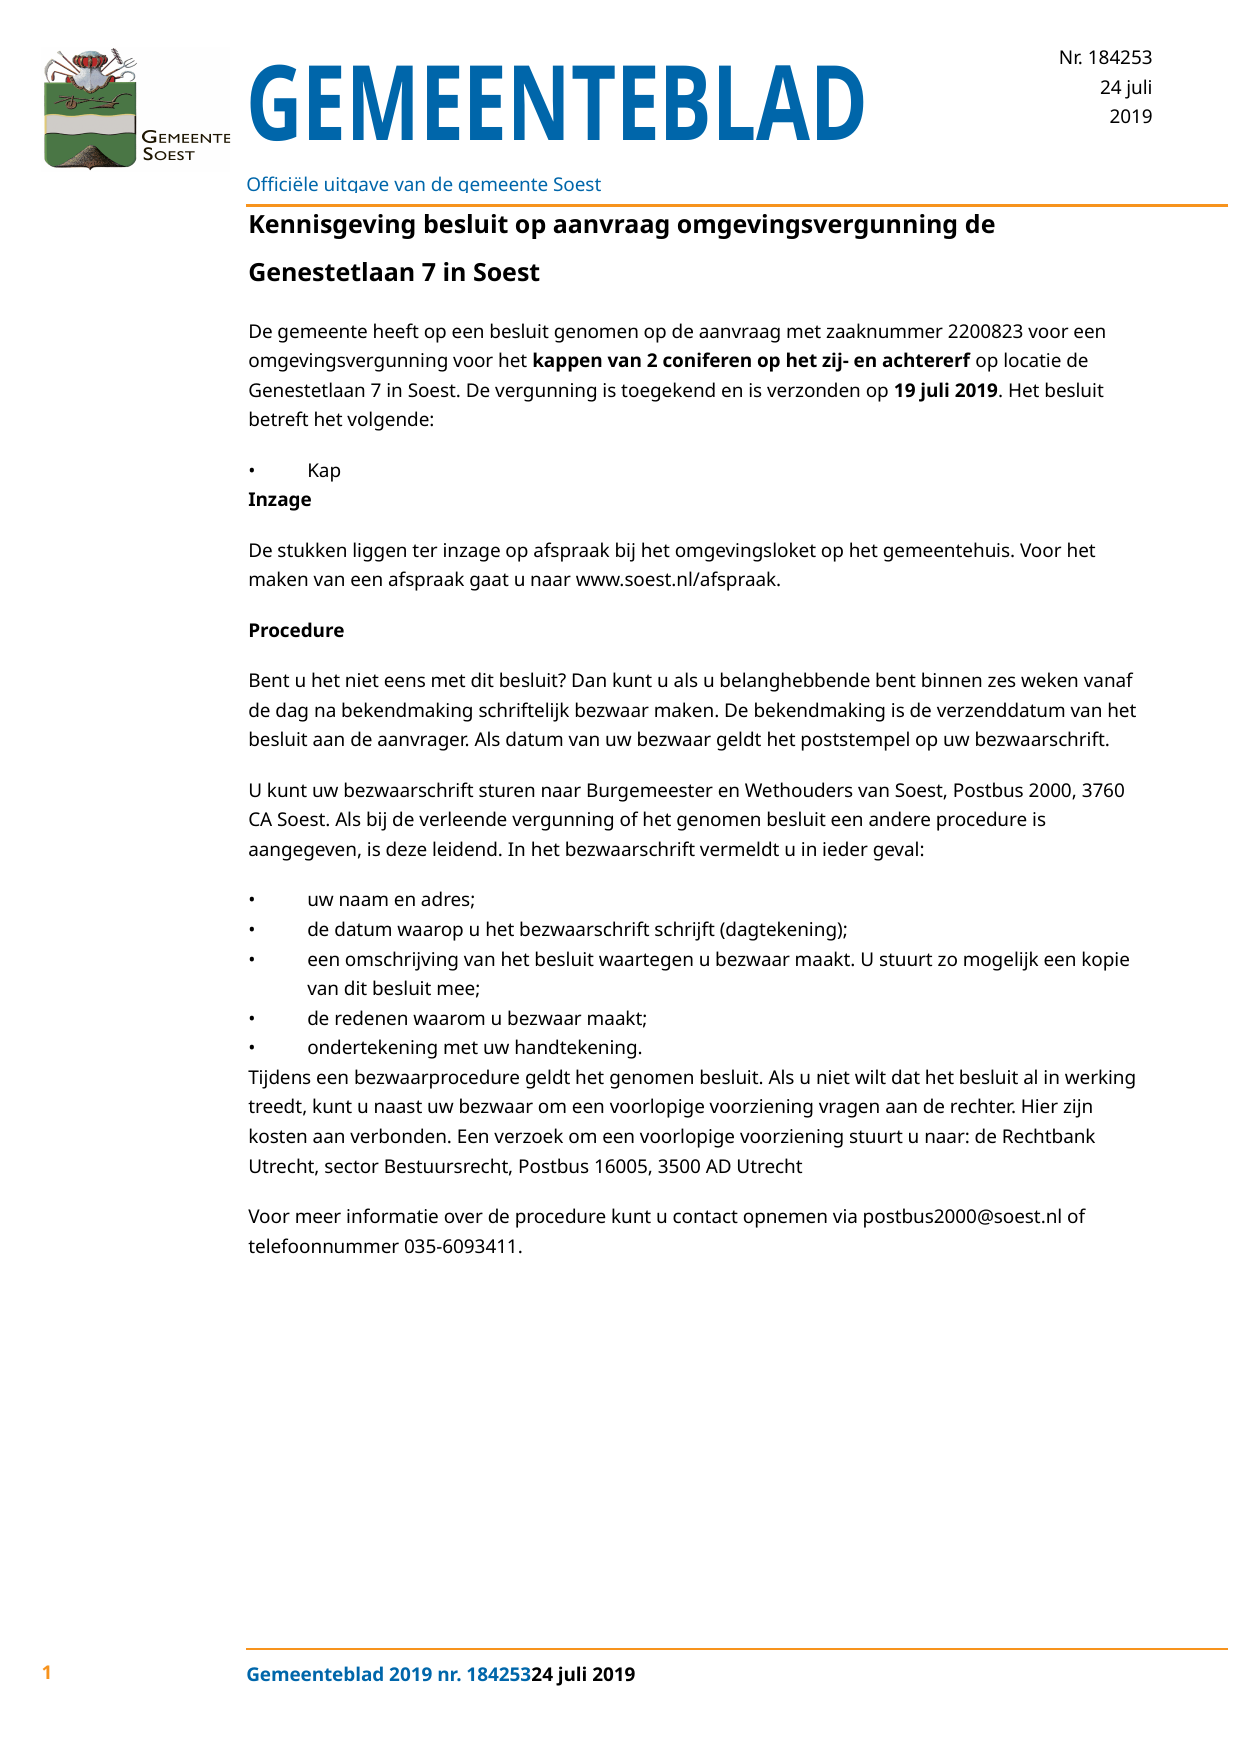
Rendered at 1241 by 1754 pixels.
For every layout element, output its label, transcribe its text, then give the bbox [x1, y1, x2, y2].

text De gemeente heeft op een besluit genomen op de aanvraag met zaaknummer 2200823 voor een omgevingsvergunning voor het kappen van 2 coniferen op het zij- en achtererf op locatie de Genestetlaan 7 in Soest. De vergunning is toegekend en is verzonden op 19 juli 2019. Het besluit betreft het volgende: [248, 318, 1152, 432]
text Kennisgeving besluit op aanvraag omgevingsvergunning de Genestetlaan 7 in Soest [248, 207, 1152, 288]
picture [41, 47, 231, 172]
list Kap [248, 457, 1152, 483]
text U kunt uw bezwaarschrift sturen naar Burgemeester en Wethouders van Soest, Postbus 2000, 3760 CA Soest. Als bij de verleende vergunning of het genomen besluit een andere procedure is aangegeven, is deze leidend. In het bezwaarschrift vermeldt u in ieder geval: [248, 777, 1152, 862]
list een omschrijving van het besluit waartegen u bezwaar maakt. U stuurt zo mogelijk een kopie van dit besluit mee; [248, 946, 1152, 1001]
text De stukken liggen ter inzage op afspraak bij het omgevingsloket op het gemeentehuis. Voor het maken van een afspraak gaat u naar www.soest.nl/afspraak. [248, 537, 1152, 592]
list uw naam en adres; [248, 887, 1152, 912]
text Inzage [248, 487, 1152, 512]
list ondertekening met uw handtekening. [248, 1034, 1152, 1060]
text Voor meer informatie over de procedure kunt u contact opnemen via postbus2000@soest.nl of telefoonnummer 035-6093411. [248, 1203, 1152, 1259]
text Tijdens een bezwaarprocedure geldt het genomen besluit. Als u niet wilt dat het besluit al in werking treedt, kunt u naast uw bezwaar om een voorlopige voorziening vragen aan de rechter. Hier zijn kosten aan verbonden. Een verzoek om een voorlopige voorziening stuurt u naar: de Rechtbank Utrecht, sector Bestuursrecht, Postbus 16005, 3500 AD Utrecht [248, 1064, 1152, 1179]
text Bent u het niet eens met dit besluit? Dan kunt u als u belanghebbende bent binnen zes weken vanaf de dag na bekendmaking schriftelijk bezwaar maken. De bekendmaking is de verzenddatum van het besluit aan de aanvrager. Als datum van uw bezwaar geldt het poststempel op uw bezwaarschrift. [248, 667, 1152, 752]
list de redenen waarom u bezwaar maakt; [248, 1005, 1152, 1031]
list de datum waarop u het bezwaarschrift schrijft (dagtekening); [248, 916, 1152, 942]
text Procedure [248, 617, 1152, 643]
